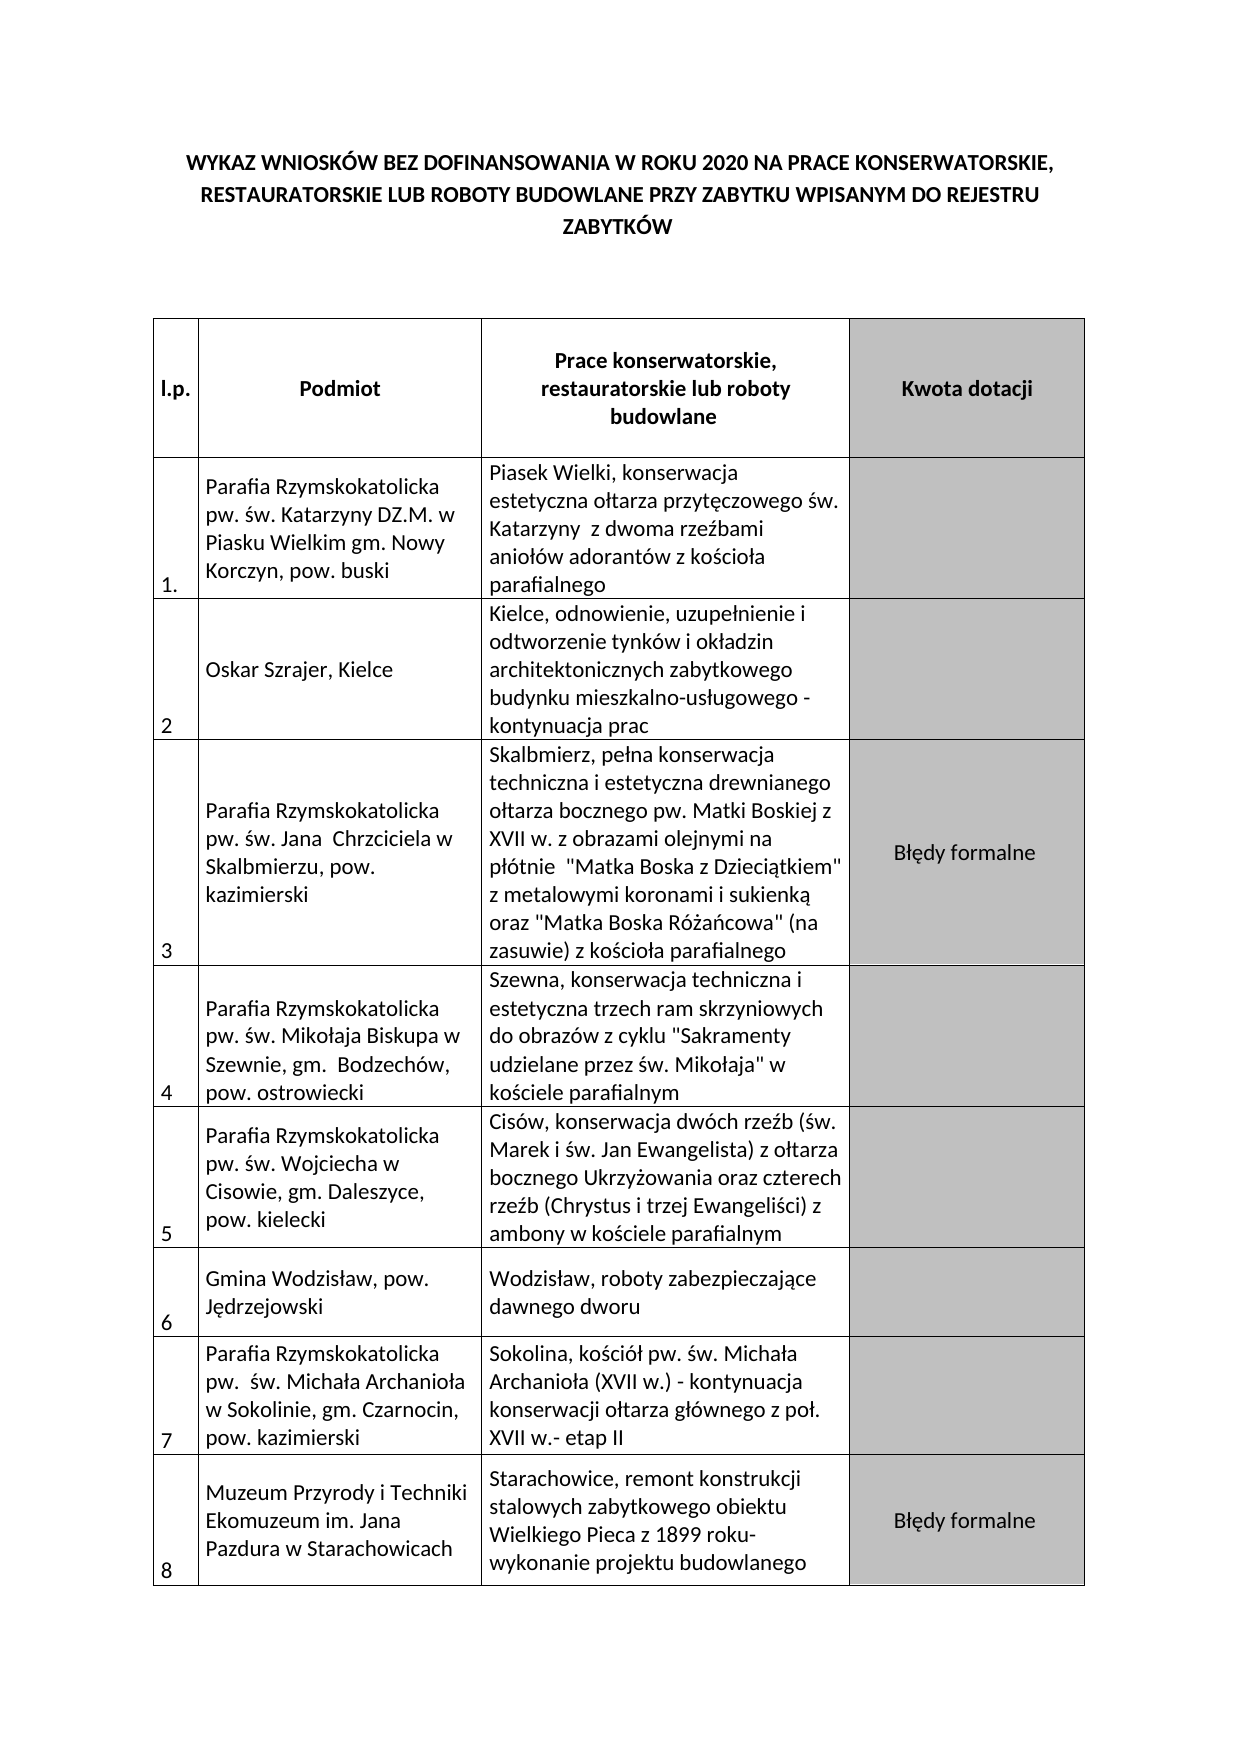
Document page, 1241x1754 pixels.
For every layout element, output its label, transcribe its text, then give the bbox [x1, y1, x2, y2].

table_cell 2 [154, 599, 198, 739]
table_cell [850, 599, 1084, 739]
table_cell Skalbmierz, pełna konserwacja techniczna i estetyczna drewnianego ołtarza bocznego pw. Matki Boskiej z XVII w. z obrazami olejnymi na płótnie "Matka Boska z Dzieciątkiem" z metalowymi koronami i sukienką oraz "Matka Boska Różańcowa" (na zasuwie) z kościoła parafialnego [482, 740, 849, 964]
table_header Podmiot [199, 319, 481, 457]
table_header Prace konserwatorskie, restauratorskie lub roboty budowlane [482, 319, 849, 457]
table_cell [850, 1248, 1084, 1336]
table_cell Parafia Rzymskokatolicka pw. św. Katarzyny DZ.M. w Piasku Wielkim gm. Nowy Korczyn, pow. buski [199, 458, 481, 598]
table_cell Parafia Rzymskokatolicka pw. św. Mikołaja Biskupa w Szewnie, gm. Bodzechów, pow. ostrowiecki [199, 966, 481, 1106]
table_cell Szewna, konserwacja techniczna i estetyczna trzech ram skrzyniowych do obrazów z cyklu "Sakramenty udzielane przez św. Mikołaja" w kościele parafialnym [482, 966, 849, 1106]
table_cell 6 [154, 1248, 198, 1336]
table_cell Parafia Rzymskokatolicka pw. św. Wojciecha w Cisowie, gm. Daleszyce, pow. kielecki [199, 1107, 481, 1247]
table_cell Muzeum Przyrody i Techniki Ekomuzeum im. Jana Pazdura w Starachowicach [199, 1455, 481, 1584]
table_cell Starachowice, remont konstrukcji stalowych zabytkowego obiektu Wielkiego Pieca z 1899 roku- wykonanie projektu budowlanego [482, 1455, 849, 1584]
table_cell Kielce, odnowienie, uzupełnienie i odtworzenie tynków i okładzin architektonicznych zabytkowego budynku mieszkalno-usługowego -kontynuacja prac [482, 599, 849, 739]
table_cell [850, 966, 1084, 1106]
table_cell 3 [154, 740, 198, 964]
table_header Kwota dotacji [850, 319, 1084, 457]
table_header l.p. [154, 319, 198, 457]
table_cell 7 [154, 1337, 198, 1454]
table_cell Błędy formalne [850, 1455, 1084, 1584]
table_cell 1. [154, 458, 198, 598]
table_cell [850, 1337, 1084, 1454]
table_cell 8 [154, 1455, 198, 1584]
table_cell 4 [154, 966, 198, 1106]
table_cell Cisów, konserwacja dwóch rzeźb (św. Marek i św. Jan Ewangelista) z ołtarza bocznego Ukrzyżowania oraz czterech rzeźb (Chrystus i trzej Ewangeliści) z ambony w kościele parafialnym [482, 1107, 849, 1247]
table_cell Piasek Wielki, konserwacja estetyczna ołtarza przytęczowego św. Katarzyny z dwoma rzeźbami aniołów adorantów z kościoła parafialnego [482, 458, 849, 598]
table_cell 5 [154, 1107, 198, 1247]
table_cell [850, 1107, 1084, 1247]
table_cell Oskar Szrajer, Kielce [199, 599, 481, 739]
table_cell [850, 458, 1084, 598]
table_cell Wodzisław, roboty zabezpieczające dawnego dworu [482, 1248, 849, 1336]
table_cell Błędy formalne [850, 740, 1084, 964]
table_cell Parafia Rzymskokatolicka pw. św. Jana Chrzciciela w Skalbmierzu, pow. kazimierski [199, 740, 481, 964]
table_cell Sokolina, kościół pw. św. Michała Archanioła (XVII w.) - kontynuacja konserwacji ołtarza głównego z poł. XVII w.- etap II [482, 1337, 849, 1454]
text WYKAZ WNIOSKÓW BEZ DOFINANSOWANIA W ROKU 2020 NA PRACE KONSERWATORSKIE, RESTAURATORSKIE LUB ROBOTY BUDOWLANE PRZY ZABYTKU WPISANYM DO REJESTRU ZABYTKÓW [148, 148, 1093, 240]
table_cell Gmina Wodzisław, pow. Jędrzejowski [199, 1248, 481, 1336]
table_cell Parafia Rzymskokatolicka pw. św. Michała Archanioła w Sokolinie, gm. Czarnocin, pow. kazimierski [199, 1337, 481, 1454]
